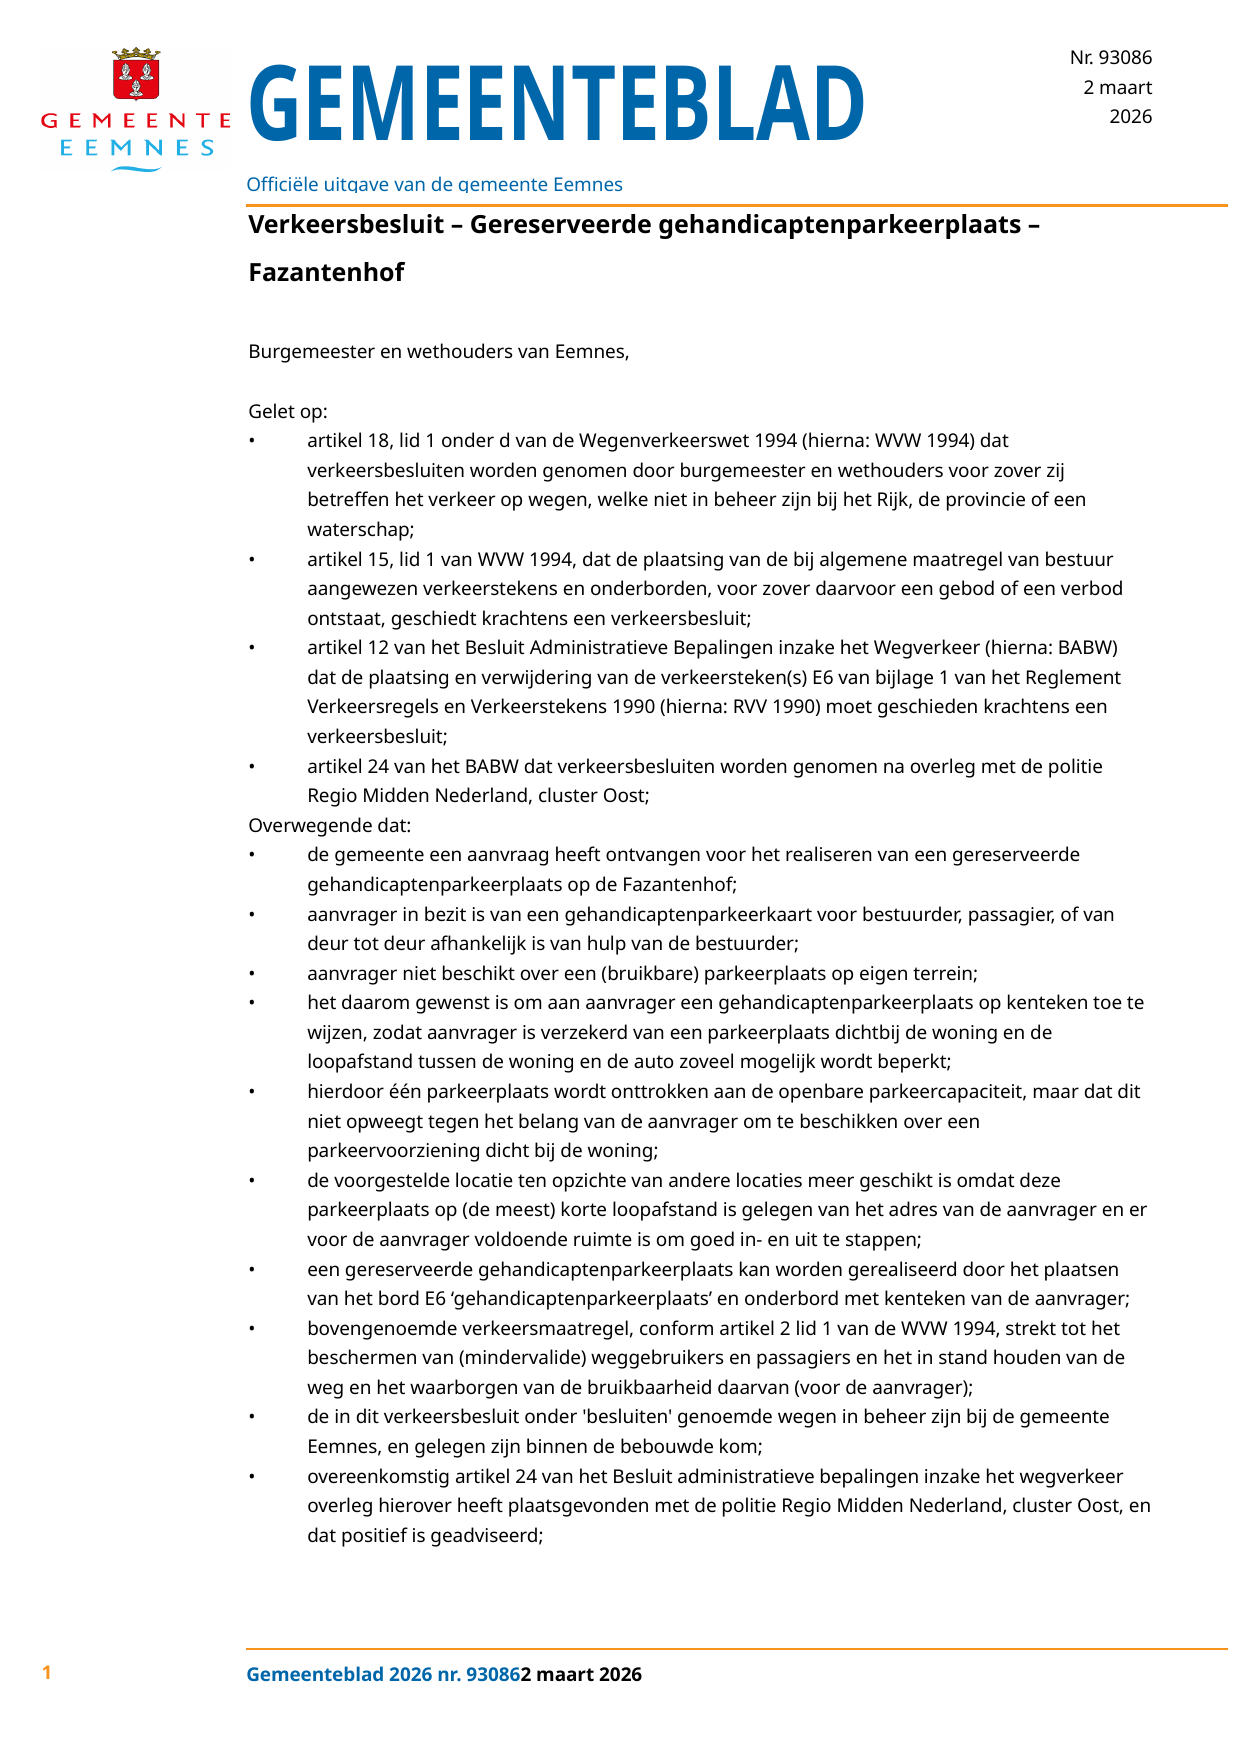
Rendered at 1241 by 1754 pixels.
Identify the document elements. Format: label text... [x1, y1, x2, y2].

list de in dit verkeersbesluit onder 'besluiten' genoemde wegen in beheer zijn bij de gemeente Eemnes, en gelegen zijn binnen de bebouwde kom; [248, 1404, 1152, 1459]
text Burgemeester en wethouders van Eemnes, [248, 339, 1152, 364]
list aanvrager in bezit is van een gehandicaptenparkeerkaart voor bestuurder, passagier, of van deur tot deur afhankelijk is van hulp van de bestuurder; [248, 901, 1152, 956]
text Verkeersbesluit – Gereserveerde gehandicaptenparkeerplaats – Fazantenhof [248, 207, 1152, 288]
list artikel 15, lid 1 van WVW 1994, dat de plaatsing van de bij algemene maatregel van bestuur aangewezen verkeerstekens en onderborden, voor zover daarvoor een gebod of een verbod ontstaat, geschiedt krachtens een verkeersbesluit; [248, 546, 1152, 631]
list hierdoor één parkeerplaats wordt onttrokken aan de openbare parkeercapaciteit, maar dat dit niet opweegt tegen het belang van de aanvrager om te beschikken over een parkeervoorziening dicht bij de woning; [248, 1078, 1152, 1163]
text Gelet op: [248, 398, 1152, 423]
picture [41, 47, 231, 172]
list een gereserveerde gehandicaptenparkeerplaats kan worden gerealiseerd door het plaatsen van het bord E6 ‘gehandicaptenparkeerplaats’ en onderbord met kenteken van de aanvrager; [248, 1256, 1152, 1311]
list de voorgestelde locatie ten opzichte van andere locaties meer geschikt is omdat deze parkeerplaats op (de meest) korte loopafstand is gelegen van het adres van de aanvrager en er voor de aanvrager voldoende ruimte is om goed in- en uit te stappen; [248, 1167, 1152, 1252]
list het daarom gewenst is om aan aanvrager een gehandicaptenparkeerplaats op kenteken toe te wijzen, zodat aanvrager is verzekerd van een parkeerplaats dichtbij de woning en de loopafstand tussen de woning en de auto zoveel mogelijk wordt beperkt; [248, 989, 1152, 1074]
list artikel 24 van het BABW dat verkeersbesluiten worden genomen na overleg met de politie Regio Midden Nederland, cluster Oost; [248, 753, 1152, 808]
list overeenkomstig artikel 24 van het Besluit administratieve bepalingen inzake het wegverkeer overleg hierover heeft plaatsgevonden met de politie Regio Midden Nederland, cluster Oost, en dat positief is geadviseerd; [248, 1463, 1152, 1548]
list artikel 12 van het Besluit Administratieve Bepalingen inzake het Wegverkeer (hierna: BABW) dat de plaatsing en verwijdering van de verkeersteken(s) E6 van bijlage 1 van het Reglement Verkeersregels en Verkeerstekens 1990 (hierna: RVV 1990) moet geschieden krachtens een verkeersbesluit; [248, 634, 1152, 749]
list artikel 18, lid 1 onder d van de Wegenverkeerswet 1994 (hierna: WVW 1994) dat verkeersbesluiten worden genomen door burgemeester en wethouders voor zover zij betreffen het verkeer op wegen, welke niet in beheer zijn bij het Rijk, de provincie of een waterschap; [248, 427, 1152, 542]
text Overwegende dat: [248, 812, 1152, 838]
list bovengenoemde verkeersmaatregel, conform artikel 2 lid 1 van de WVW 1994, strekt tot het beschermen van (mindervalide) weggebruikers en passagiers en het in stand houden van de weg en het waarborgen van de bruikbaarheid daarvan (voor de aanvrager); [248, 1315, 1152, 1400]
list de gemeente een aanvraag heeft ontvangen voor het realiseren van een gereserveerde gehandicaptenparkeerplaats op de Fazantenhof; [248, 842, 1152, 897]
list aanvrager niet beschikt over een (bruikbare) parkeerplaats op eigen terrein; [248, 960, 1152, 986]
